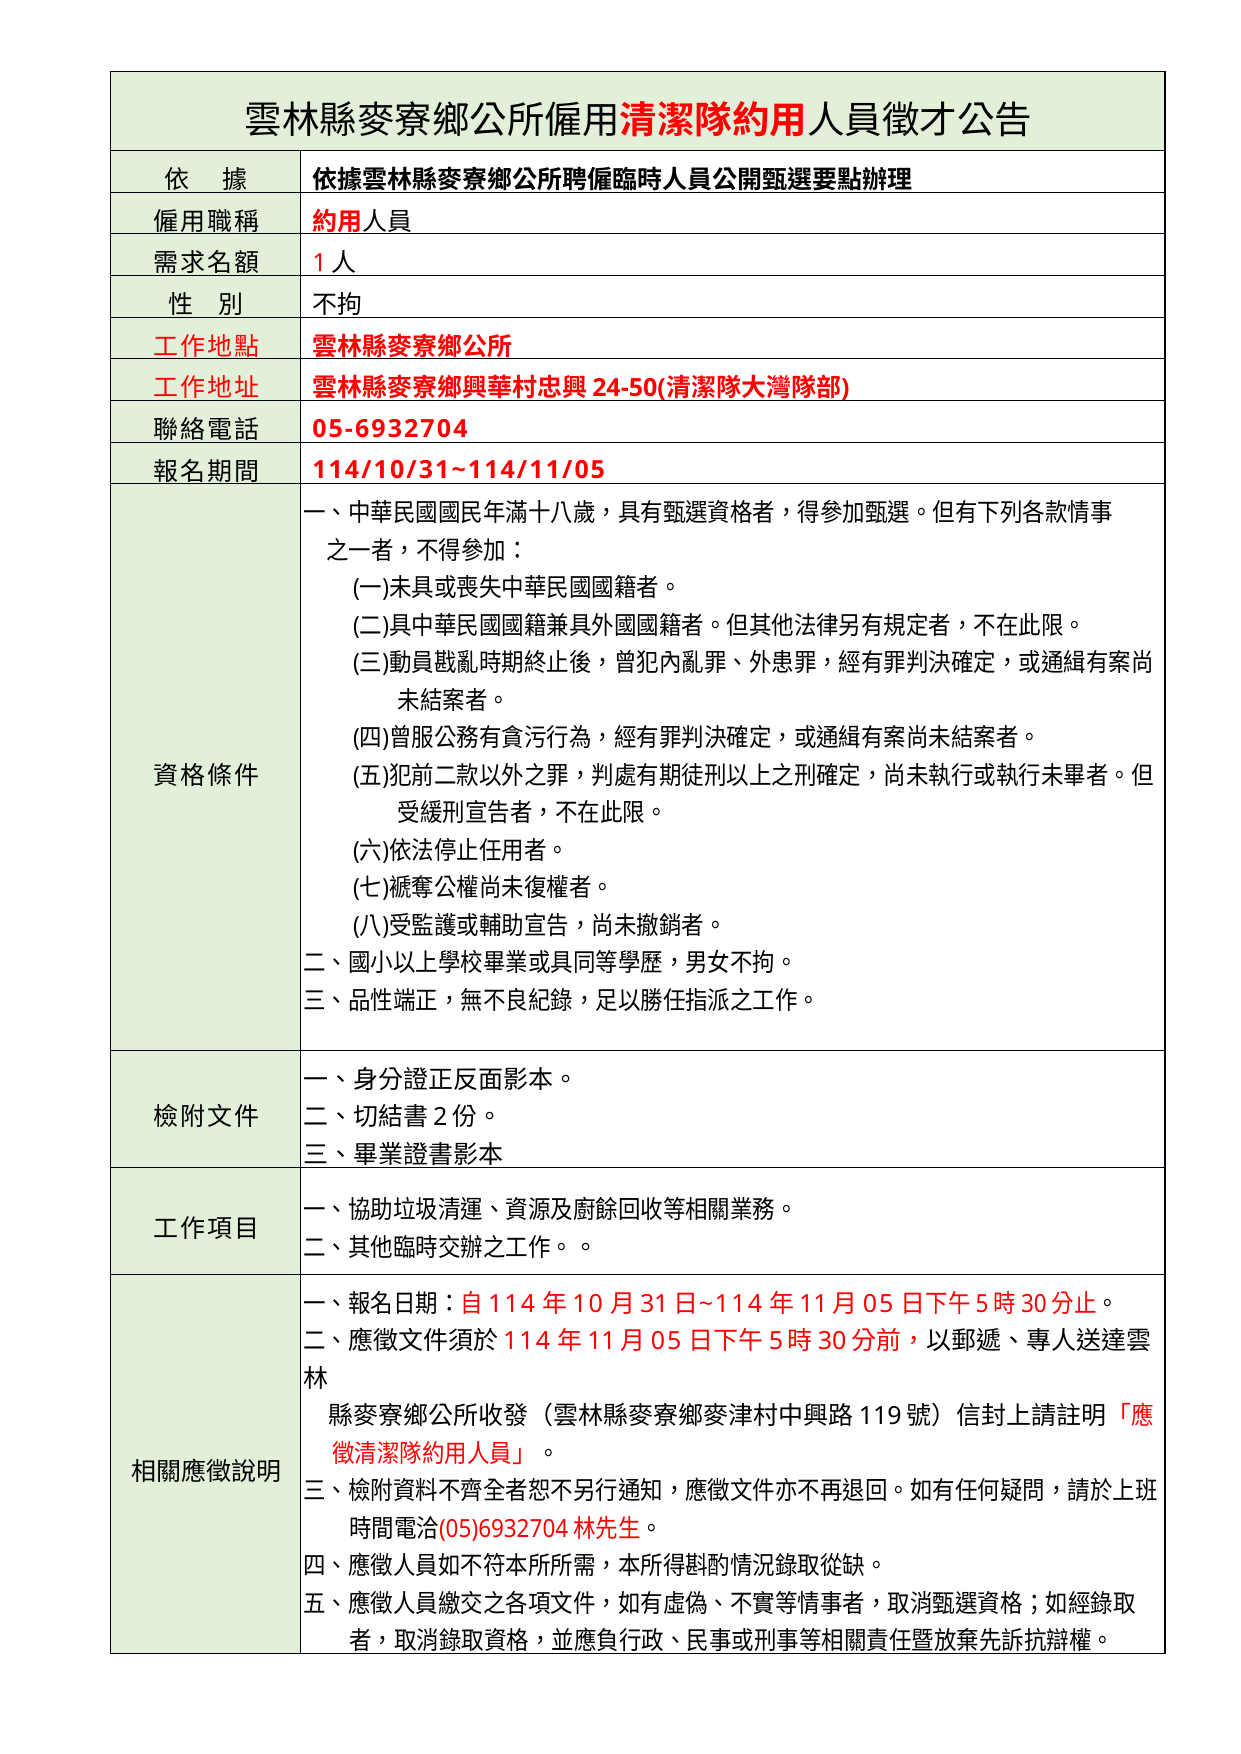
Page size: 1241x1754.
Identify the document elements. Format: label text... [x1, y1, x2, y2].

table_cell 聯絡電話 [111, 401, 300, 442]
table_cell 工作地點 [111, 318, 300, 358]
table_cell 需求名額 [111, 234, 300, 275]
table_cell 依 據 [111, 151, 300, 192]
table_cell 報名期間 [111, 443, 300, 483]
table_cell 05-6932704 [301, 401, 1164, 442]
table_cell 一、報名日期：自114年10月31日~114年11月05日下午5時30分止。 二、應徵文件須於114年11月05日下午5時30分前，以郵遞、專人送達雲林 縣麥寮鄉公所收發（雲林縣麥寮鄉麥津村中興路119號）信封上請註明「應 徵清潔隊約用人員」。 三、檢附資料不齊全者恕不另行通知，應徵文件亦不再退回。如有任何疑問，請於上班時間電洽(05)6932704林先生。 四、應徵人員如不符本所所需，本所得斟酌情況錄取從缺。 五、應徵人員繳交之各項文件，如有虛偽、不實等情事者，取消甄選資格；如經錄取者，取消錄取資格，並應負行政、民事或刑事等相關責任暨放棄先訴抗辯權。 [301, 1275, 1164, 1653]
table_cell 僱用職稱 [111, 193, 300, 233]
table_cell 資格條件 [111, 484, 300, 1050]
table_cell 工作地址 [111, 359, 300, 400]
table_cell 約用人員 [301, 193, 1164, 233]
table_cell 一、協助垃圾清運、資源及廚餘回收等相關業務。 二、其他臨時交辦之工作。。 [301, 1168, 1164, 1274]
table_cell 性 別 [111, 276, 300, 317]
table_cell 工作項目 [111, 1168, 300, 1274]
table_cell 雲林縣麥寮鄉興華村忠興24-50(清潔隊大灣隊部) [301, 359, 1164, 400]
table_cell 114/10/31~114/11/05 [301, 443, 1164, 483]
table_cell 一、中華民國國民年滿十八歲，具有甄選資格者，得參加甄選。但有下列各款情事 之一者，不得參加： (一)未具或喪失中華民國國籍者。 (二)具中華民國國籍兼具外國國籍者。但其他法律另有規定者，不在此限。 (三)動員戡亂時期終止後，曾犯內亂罪、外患罪，經有罪判決確定，或通緝有案尚未結案者。 (四)曾服公務有貪污行為，經有罪判決確定，或通緝有案尚未結案者。 (五)犯前二款以外之罪，判處有期徒刑以上之刑確定，尚未執行或執行未畢者。但受緩刑宣告者，不在此限。 (六)依法停止任用者。 (七)褫奪公權尚未復權者。 (八)受監護或輔助宣告，尚未撤銷者。 二、國小以上學校畢業或具同等學歷，男女不拘。 三、品性端正，無不良紀錄，足以勝任指派之工作。 [301, 484, 1164, 1050]
table_cell 檢附文件 [111, 1051, 300, 1167]
table_cell 一、身分證正反面影本。 二、切結書2份。 三、畢業證書影本 [301, 1051, 1164, 1167]
table_cell 不拘 [301, 276, 1164, 317]
table_cell 相關應徵說明 [111, 1275, 300, 1653]
table_header 雲林縣麥寮鄉公所僱用清潔隊約用人員徵才公告 [111, 72, 1164, 150]
table_cell 依據雲林縣麥寮鄉公所聘僱臨時人員公開甄選要點辦理 [301, 151, 1164, 192]
table_cell 雲林縣麥寮鄉公所 [301, 318, 1164, 358]
table_cell 1人 [301, 234, 1164, 275]
